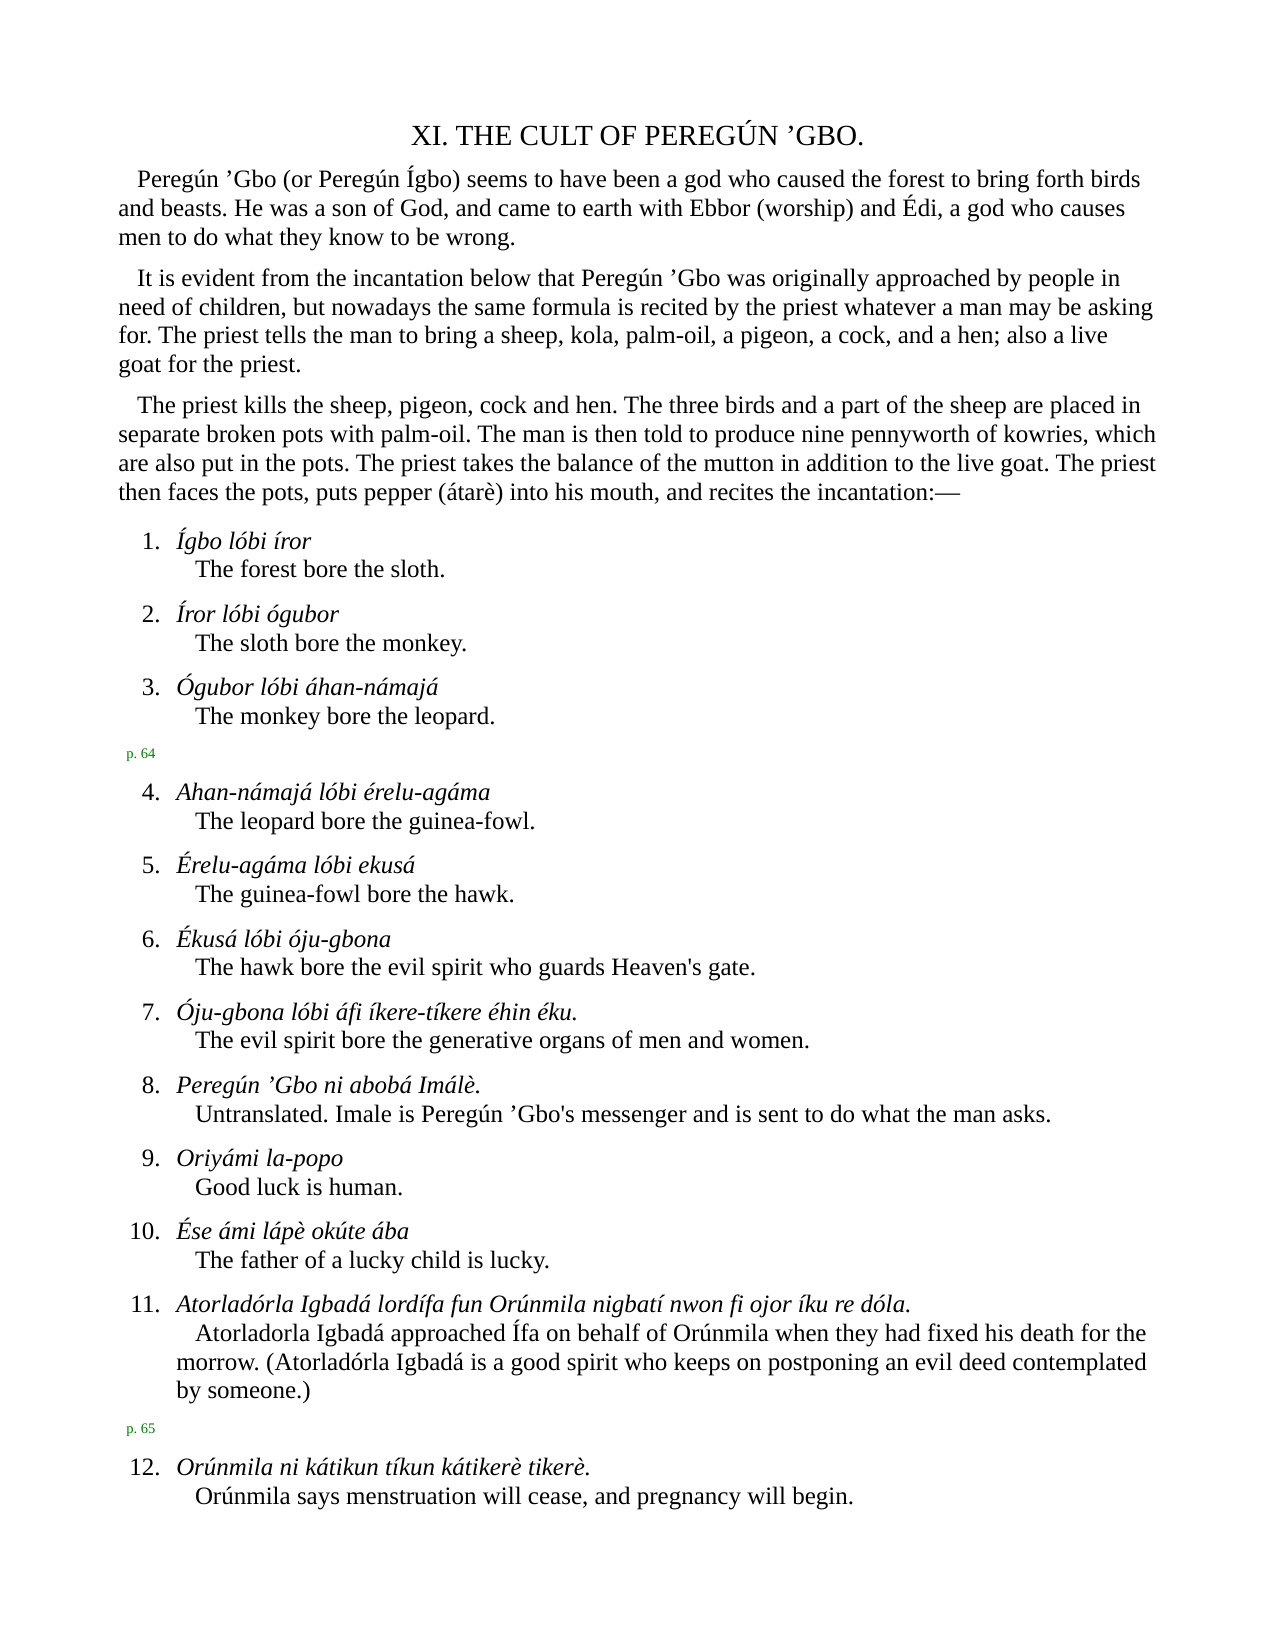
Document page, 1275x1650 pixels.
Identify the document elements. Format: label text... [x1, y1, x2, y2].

table_cell 11. [118, 1282, 168, 1412]
table_cell Ékusá lóbi óju-gbona The hawk bore the evil spirit who guards Heaven's gate. [168, 916, 1157, 989]
table_cell [168, 1412, 1157, 1444]
table_cell Ahan-námajá lóbi érelu-agáma The leopard bore the guinea-fowl. [168, 770, 1157, 843]
table_cell 3. [118, 664, 168, 737]
table_cell Oriyámi la-popo Good luck is human. [168, 1135, 1157, 1208]
subtitle XI. THE CULT OF PEREGÚN ’GBO. [118, 118, 1157, 152]
table_cell 8. [118, 1062, 168, 1135]
table_cell 6. [118, 916, 168, 989]
table_cell p. 64 [118, 737, 168, 770]
table_cell 9. [118, 1135, 168, 1208]
table_cell Érelu-agáma lóbi ekusá The guinea-fowl bore the hawk. [168, 843, 1157, 916]
table_cell Ése ámi lápè okúte ába The father of a lucky child is lucky. [168, 1209, 1157, 1282]
table_cell 7. [118, 989, 168, 1062]
table_header 1. [118, 518, 168, 591]
table_cell 2. [118, 591, 168, 664]
table_cell Peregún ’Gbo ni abobá Imálè. Untranslated. Imale is Peregún ’Gbo's messenger and is sent to do what the man asks. [168, 1062, 1157, 1135]
table_header Ígbo lóbi íror The forest bore the sloth. [168, 518, 1157, 591]
table_cell 4. [118, 770, 168, 843]
table_cell Orúnmila ni kátikun tíkun kátikerè tikerè. Orúnmila says menstruation will cease, and pregnancy will begin. [168, 1445, 1157, 1518]
text It is evident from the incantation below that Peregún ’Gbo was originally approached by people in need of children, but nowadays the same formula is recited by the priest whatever a man may be asking for. The priest tells the man to bring a sheep, kola, palm-oil, a pigeon, a cock, and a hen; also a live goat for the priest. [118, 263, 1157, 378]
text Peregún ’Gbo (or Peregún Ígbo) seems to have been a god who caused the forest to bring forth birds and beasts. He was a son of God, and came to earth with Ebbor (worship) and Édi, a god who causes men to do what they know to be wrong. [118, 164, 1157, 250]
table_cell p. 65 [118, 1412, 168, 1444]
table_cell Atorladórla Igbadá lordífa fun Orúnmila nigbatí nwon fi ojor íku re dóla. Atorladorla Igbadá approached Ífa on behalf of Orúnmila when they had fixed his death for the morrow. (Atorladórla Igbadá is a good spirit who keeps on postponing an evil deed contemplated by someone.) [168, 1282, 1157, 1412]
text The priest kills the sheep, pigeon, cock and hen. The three birds and a part of the sheep are placed in separate broken pots with palm-oil. The man is then told to produce nine pennyworth of kowries, which are also put in the pots. The priest takes the balance of the mutton in addition to the live goat. The priest then faces the pots, puts pepper (átarè) into his mouth, and recites the incantation:— [118, 390, 1157, 505]
table_cell Ógubor lóbi áhan-námajá The monkey bore the leopard. [168, 664, 1157, 737]
table_cell Óju-gbona lóbi áfi íkere-tíkere éhin éku. The evil spirit bore the generative organs of men and women. [168, 989, 1157, 1062]
table_cell 5. [118, 843, 168, 916]
table_cell 12. [118, 1445, 168, 1518]
table_cell [168, 737, 1157, 770]
table_cell Íror lóbi ógubor The sloth bore the monkey. [168, 591, 1157, 664]
table_cell 10. [118, 1209, 168, 1282]
